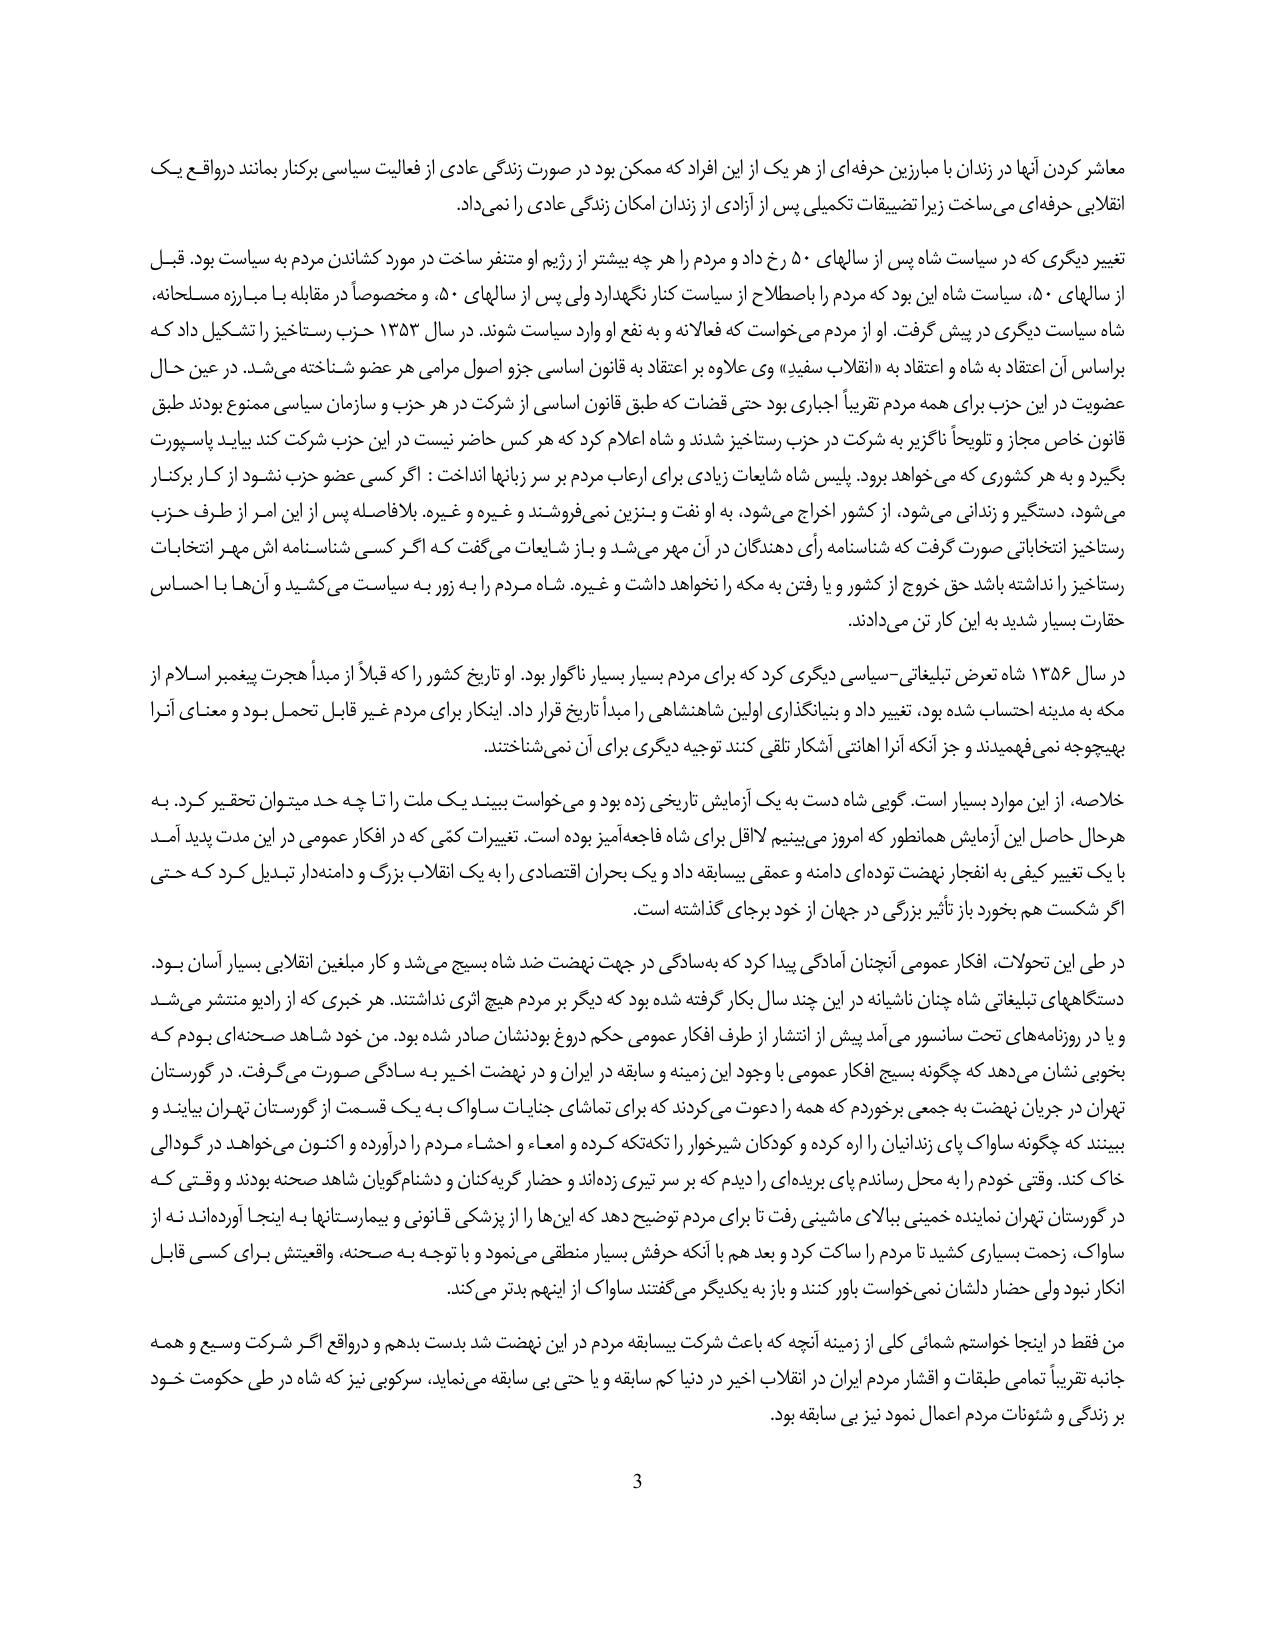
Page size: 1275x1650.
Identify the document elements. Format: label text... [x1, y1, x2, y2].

text در طی این تحولات، افکار عمومی آنچنان آمادگی پیدا کرد که به‌سادگی در جهت نهضت ضد شاه بسیج می‌شد و کار مبلغین انقلابی بسیار آسان بود. دستگاههای تبلیغاتی شاه چنان ناشیانه در این چند سال بکار گرفته شده بود که دیگر بر مردم هیچ اثری نداشتند. هر خبری که از رادیو منتشر می‌شد و یا در روزنامه‌های تحت سانسور می‌آمد پیش از انتشار از طرف افکار عمومی حکم دروغ بودنشان صادر شده بود. من خود شاهد صحنه‌ای بودم که بخوبی نشان می‌دهد که چگونه بسیج افکار عمومی با وجود این زمینه و سابقه در ایران و در نهضت اخیر به سادگی صورت می‌گرفت. در گورستان تهران در جریان نهضت به جمعی برخوردم که همه را دعوت می‌کردند که برای تماشای جنایات ساواک به یک قسمت از گورستان تهران بیایند و ببینند که چگونه ساواک پای زندانیان را اره کرده و کودکان شیرخوار را تکه‌تکه کرده و امعاء و احشاء مردم را درآورده و اکنون می‌خواهد در گودالی خاک کند. وقتی خودم را به محل رساندم پای بریده‌ای را دیدم که بر سر تیری زده‌اند و حضار گریه‌کنان و دشنام‌گویان شاهد صحنه بودند و وقتی که در گورستان تهران نماینده خمینی ببالای ماشینی رفت تا برای مردم توضیح دهد که این‌ها را از پزشکی قانونی و بیمارستانها به اینجا آورده‌اند نه از ساواک، زحمت بسیاری کشید تا مردم را ساکت کرد و بعد هم با آنکه حرفش بسیار منطقی می‌نمود و با توجه به صحنه، واقعیتش برای کسی قابل انکار نبود ولی حضار دلشان نمی‌خواست باور کنند و باز به یکدیگر می‌گفتند ساواک از اینهم بدتر می‌کند. [150, 944, 1125, 1306]
text تغییر دیگری که در سیاست شاه پس از سالهای ۵۰ رخ داد و مردم را هر چه بیشتر از رژیم او متنفر ساخت در مورد کشاندن مردم به سیاست بود. قبل از سالهای ۵۰، سیاست شاه این بود که مردم را باصطلاح از سیاست کنار نگهدارد ولی پس از سالهای ۵۰، و مخصوصاً در مقابله با مبارزه مسلحانه، شاه سیاست دیگری در پیش گرفت. او از مردم می‌خواست که فعالانه و به نفع او وارد سیاست شوند. در سال ۱۳۵۳ حزب رستاخیز را تشکیل داد که براساس آن اعتقاد به شاه و اعتقاد به «انقلاب سفیدِ» وی علاوه بر اعتقاد به قانون اساسی جزو اصول مرامی هر عضو شناخته می‌شد. در عین حال عضویت در این حزب برای همه مردم تقریباً اجباری بود حتی قضات که طبق قانون اساسی از شرکت در هر حزب و سازمان سیاسی ممنوع بودند طبق قانون خاص مجاز و تلویحاً ناگزیر به شرکت در حزب رستاخیز شدند و شاه اعلام کرد که هر کس حاضر نیست در این حزب شرکت کند بیاید پاسپورت بگیرد و به هر کشوری که می‌خواهد برود. پلیس شاه شایعات زیادی برای ارعاب مردم بر سر زبانها انداخت : اگر کسی عضو حزب نشود از کار برکنار می‌شود، دستگیر و زندانی می‌شود، از کشور اخراج می‌شود، به او نفت و بنزین نمی‌فروشند و غیره و غیره. بلافاصله پس از این امر از طرف حزب رستاخیز انتخاباتی صورت گرفت که شناسنامه رأی دهندگان در آن مهر می‌شد و باز شایعات می‌گفت که اگر کسی شناسنامه اش مهر انتخابات رستاخیز را نداشته باشد حق خروج از کشور و یا رفتن به مکه را نخواهد داشت و غیره. شاه مردم را به زور به سیاست می‌کشید و آن‌ها با احساس حقارت بسیار شدید به این کار تن می‌دادند. [150, 240, 1125, 638]
text من فقط در اینجا خواستم شمائی کلی از زمینه آنچه که باعث شرکت بیسابقه مردم در این نهضت شد بدست بدهم و در‌واقع اگر شرکت وسیع و همه جانبه تقریباً تمامی طبقات و اقشار مردم ایران در انقلاب اخیر در دنیا کم سابقه و یا حتی بی سابقه می‌نماید، سرکوبی نیز که شاه در طی حکومت خود بر زندگی و شئونات مردم اعمال نمود نیز بی سابقه بود. [150, 1324, 1125, 1432]
text در سال ۱۳۵۶ شاه تعرض تبلیغاتی-سیاسی دیگری کرد که برای مردم بسیار بسیار ناگوار بود. او تاریخ کشور را که قبلاً از مبدأ هجرت پیغمبر اسلام از مکه به مدینه احتساب شده بود، تغییر داد و بنیانگذاری اولین شاهنشاهی را مبدأ تاریخ قرار داد. اینکار برای مردم غیر قابل تحمل بود و معنای آنرا بهیچوجه نمی‌فهمیدند و جز آنکه آنرا اهانتی آشکار تلقی کنند توجیه دیگری برای آن نمی‌شناختند. [150, 656, 1125, 764]
text خلاصه، از این موارد بسیار است. گویی شاه دست به یک آزمایش تاریخی زده بود و می‌خواست ببیند یک ملت را تا چه حد میتوان تحقیر کرد. به هر‌حال حاصل این آزمایش همانطور که امروز می‌بینیم لااقل برای شاه فاجعه‌آمیز بوده است. تغییرات کمّی که در افکار عمومی در این مدت پدید آمد با یک تغییر کیفی به انفجار نهضت توده‌ای دامنه و عمقی بیسابقه داد و یک بحران اقتصادی را به یک انقلاب بزرگ و دامنه‌دار تبدیل کرد که حتی اگر شکست هم بخورد باز تأثیر بزرگی در جهان از خود بر‌جای گذاشته است. [150, 782, 1125, 927]
text در زمینه سیاسی شاه مخصوصاً پس از شروع مبارزه مسلحانه از طرف یک سازمان کمونیستی و یک سازمان رادیکال مذهبی به سرکوب وحشیانه‌ای دست زد و بگیر و ببندهای بیسابقه‌ای کرد. مخصوصاً در سالهای ۱۹۵۴-۵۵ سیاست منزوی کردن چریک را به این صورت به‌اجرا گذاشت که هر کسی را که گمان می‌کرد به نهضت مخالف سمپاتی دارد دستگیر و زندانی نمود و به این ترتیب مخصوصاً در شهرها کمتر خانواده‌ای بود که یکی از اعضاء و یا بستگان آن در یکی از این هجومها که اکثراً برای ایجاد وحشت پس از نیمه شب صورت میگرفت دستگیر و زندانی نشده باشد. بلافاصله پس از دستگیری سرگردانی بستگان نزدیک زندانی شروع میشد که ببینند بر سر او چه آمده و اغلب ماهها می‌گذشت که مثلاً پدر و مادر یک زندانی هیچ خبری از فرزند خود نداشتند و آشفتگی این خانواده بطور طبیعی همدردی خانواده‌های دیگر را که بنا به سنت‌های فرهنگی چنین وضعی را بسیار دردناک می‌یافتند بر‌می‌انگیخت. اعدامهای مکرر و اخبار مربوط به شکنجه و کشتار زیر شکنجه که در سالهای آخر حتی خود رژیم شاه نیز برای ایجاد ترس بیشتر در انتشار آن‌ها تعمد داشت محیط عصبی شدیدی را برای عده زیادی که اگر در آغاز هم بیطرف بودند در این جریان فعالانه به مخالفت کشیده شده بودند ایجاد می‌کرد. در این جمعیتهای بزرگِ خانواده زندانیان در مقابل زندانها بود که رژیم شاه با تمام چهره‌اش ظاهر میشد و اخبار مربوط به شکنجه و اعدامها و نیز دلاوری قهرمانانه چریکها زیر شکنجه‌ها رد‌و‌بدل می‌شد و در پچ‌‌پچ‌های در گوشی چنان منتشر می‌شد که وقتی بعدها در طی نهضت بطور علنی مطرح شد کمتر کسی بود که قبلاً چیزی از آن‌ها نشنیده باشد. در عین حال، این سیاست دستگیر کردن سمپات‌ها و معاشر کردن آنها در زندان با مبارزین حرفه‌ای از هر یک از این افراد که ممکن بود در صورت زندگی عادی از فعالیت سیاسی برکنار بمانند در‌واقع یک انقلابی حرفه‌ای می‌ساخت زیرا تضییقات تکمیلی پس از آزادی از زندان امکان زندگی عادی را نمی‌داد. [150, 150, 1125, 222]
